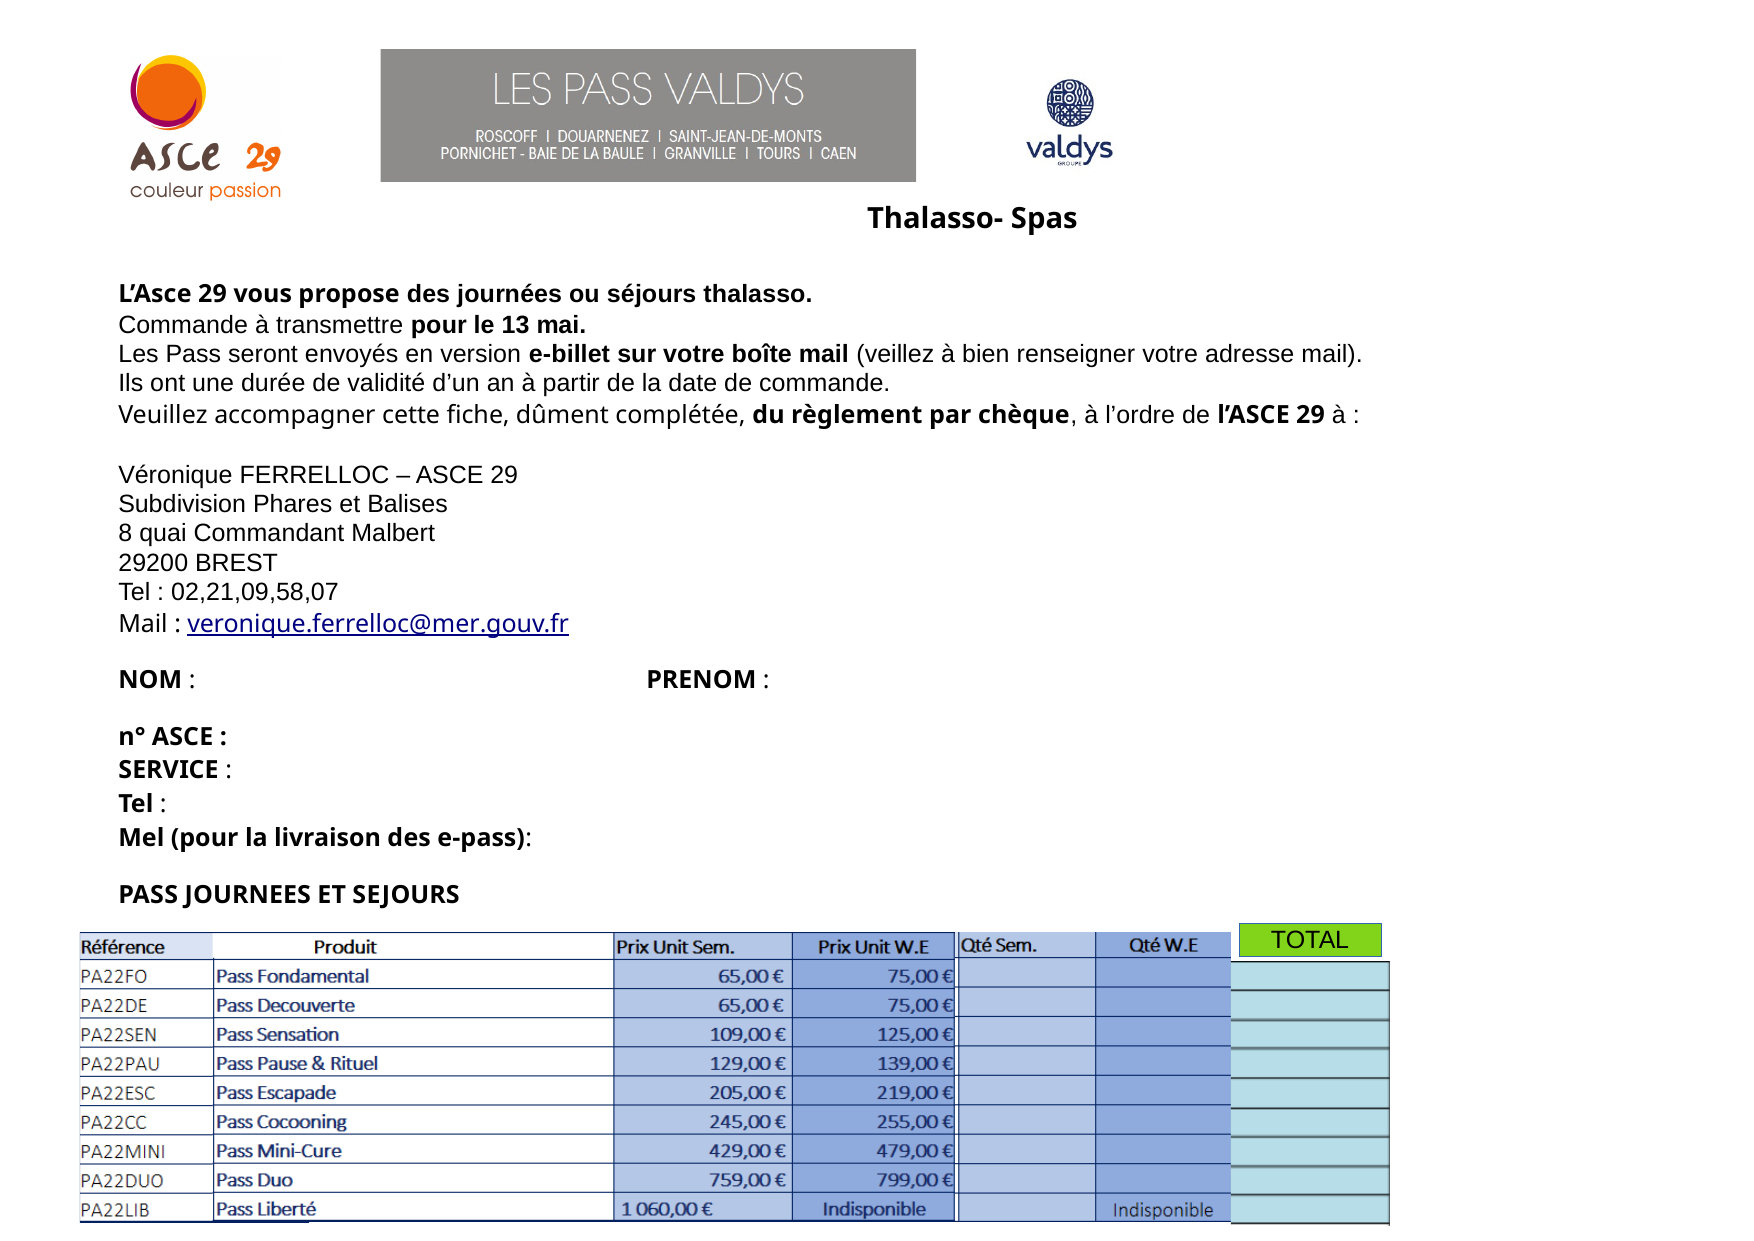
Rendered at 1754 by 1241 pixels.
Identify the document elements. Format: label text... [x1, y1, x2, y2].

picture [1005, 72, 1136, 175]
text 8 quai Commandant Malbert [118, 518, 1663, 547]
text Veuillez accompagner cette fiche, dûment complétée, du règlement par chèque, à l’ordre de l’ASCE 29 à : [118, 397, 1663, 431]
picture [130, 55, 281, 201]
text PASS JOURNEES ET SEJOURS [118, 877, 1663, 911]
text Tel : 02,21,09,58,07 [118, 576, 1663, 606]
text L’Asce 29 vous propose des journées ou séjours thalasso. [118, 276, 1663, 310]
text Commande à transmettre pour le 13 mai. [118, 310, 1663, 339]
text Véronique FERRELLOC – ASCE 29 [118, 460, 1663, 489]
picture [380, 49, 917, 182]
text Tel : [118, 786, 1663, 820]
text Subdivision Phares et Balises [118, 489, 1663, 518]
text NOM : PRENOM : [118, 662, 1663, 696]
picture [79, 932, 1390, 1226]
text Mel (pour la livraison des e-pass): [118, 820, 1663, 854]
text Les Pass seront envoyés en version e-billet sur votre boîte mail (veillez à bien renseigner votre adresse mail). [118, 339, 1663, 368]
text n° ASCE : [118, 718, 1663, 752]
text Ils ont une durée de validité d’un an à partir de la date de commande. [118, 368, 1663, 397]
text SERVICE : [118, 752, 1663, 786]
text Thalasso- Spas [118, 118, 1663, 237]
text Mail : veronique.ferrelloc@mer.gouv.fr [118, 606, 1663, 639]
text 29200 BREST [118, 547, 1663, 576]
